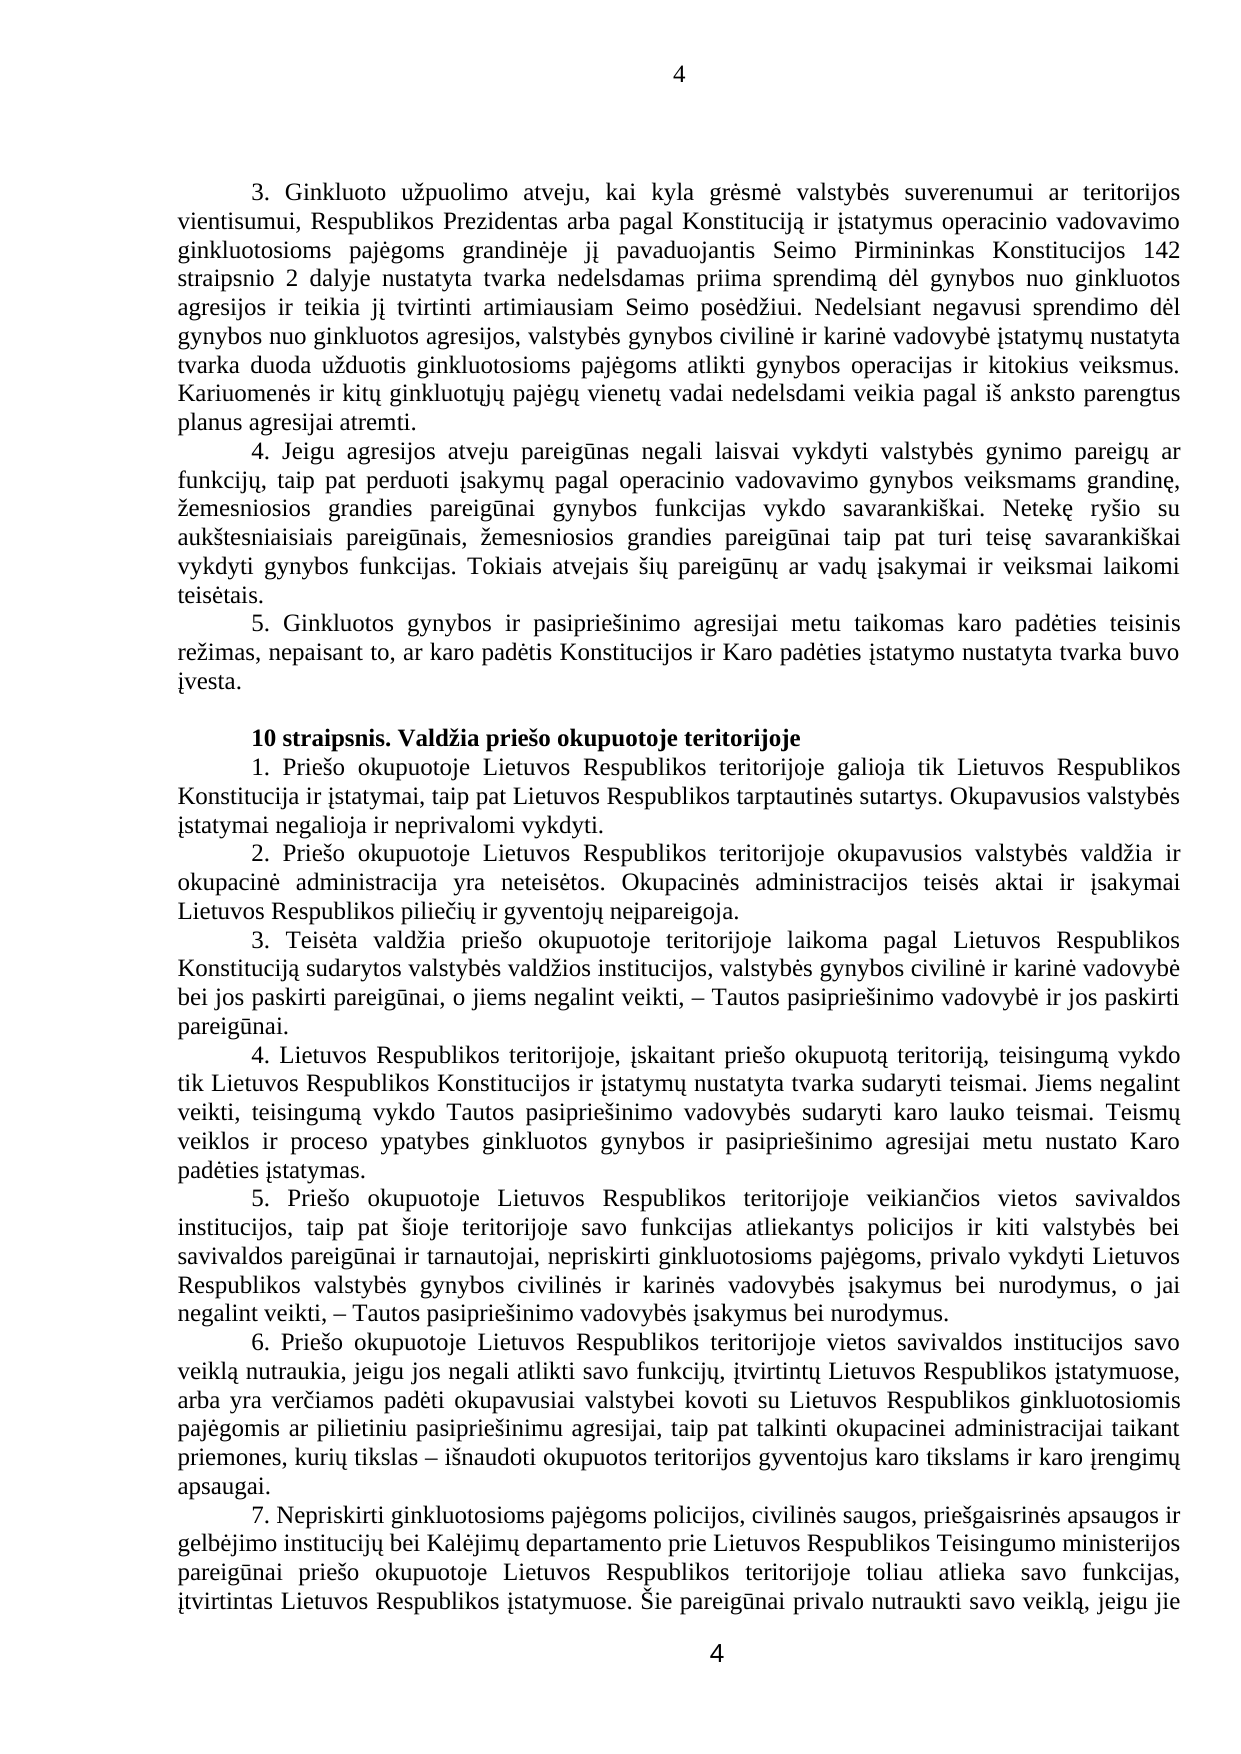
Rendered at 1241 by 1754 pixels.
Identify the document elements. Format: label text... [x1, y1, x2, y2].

text 5. Priešo okupuotoje Lietuvos Respublikos teritorijoje veikiančios vietos savivaldos institucijos, taip pat šioje teritorijoje savo funkcijas atliekantys policijos ir kiti valstybės bei savivaldos pareigūnai ir tarnautojai, nepriskirti ginkluotosioms pajėgoms, privalo vykdyti Lietuvos Respublikos valstybės gynybos civilinės ir karinės vadovybės įsakymus bei nurodymus, o jai negalint veikti, – Tautos pasipriešinimo vadovybės įsakymus bei nurodymus. [177, 1183, 1181, 1327]
text 7. Nepriskirti ginkluotosioms pajėgoms policijos, civilinės saugos, priešgaisrinės apsaugos ir gelbėjimo institucijų bei Kalėjimų departamento prie Lietuvos Respublikos Teisingumo ministerijos pareigūnai priešo okupuotoje Lietuvos Respublikos teritorijoje toliau atlieka savo funkcijas, įtvirtintas Lietuvos Respublikos įstatymuose. Šie pareigūnai privalo nutraukti savo veiklą, jeigu jie [177, 1500, 1181, 1615]
text 3. Teisėta valdžia priešo okupuotoje teritorijoje laikoma pagal Lietuvos Respublikos Konstituciją sudarytos valstybės valdžios institucijos, valstybės gynybos civilinė ir karinė vadovybė bei jos paskirti pareigūnai, o jiems negalint veikti, – Tautos pasipriešinimo vadovybė ir jos paskirti pareigūnai. [177, 925, 1181, 1040]
text 4. Lietuvos Respublikos teritorijoje, įskaitant priešo okupuotą teritoriją, teisingumą vykdo tik Lietuvos Respublikos Konstitucijos ir įstatymų nustatyta tvarka sudaryti teismai. Jiems negalint veikti, teisingumą vykdo Tautos pasipriešinimo vadovybės sudaryti karo lauko teismai. Teismų veiklos ir proceso ypatybes ginkluotos gynybos ir pasipriešinimo agresijai metu nustato Karo padėties įstatymas. [177, 1040, 1181, 1183]
text 3. Ginkluoto užpuolimo atveju, kai kyla grėsmė valstybės suverenumui ar teritorijos vientisumui, Respublikos Prezidentas arba pagal Konstituciją ir įstatymus operacinio vadovavimo ginkluotosioms pajėgoms grandinėje jį pavaduojantis Seimo Pirmininkas Konstitucijos 142 straipsnio 2 dalyje nustatyta tvarka nedelsdamas priima sprendimą dėl gynybos nuo ginkluotos agresijos ir teikia jį tvirtinti artimiausiam Seimo posėdžiui. Nedelsiant negavusi sprendimo dėl gynybos nuo ginkluotos agresijos, valstybės gynybos civilinė ir karinė vadovybė įstatymų nustatyta tvarka duoda užduotis ginkluotosioms pajėgoms atlikti gynybos operacijas ir kitokius veiksmus. Kariuomenės ir kitų ginkluotųjų pajėgų vienetų vadai nedelsdami veikia pagal iš anksto parengtus planus agresijai atremti. [177, 177, 1181, 436]
text 2. Priešo okupuotoje Lietuvos Respublikos teritorijoje okupavusios valstybės valdžia ir okupacinė administracija yra neteisėtos. Okupacinės administracijos teisės aktai ir įsakymai Lietuvos Respublikos piliečių ir gyventojų neįpareigoja. [177, 838, 1181, 925]
text 5. Ginkluotos gynybos ir pasipriešinimo agresijai metu taikomas karo padėties teisinis režimas, nepaisant to, ar karo padėtis Konstitucijos ir Karo padėties įstatymo nustatyta tvarka buvo įvesta. [177, 608, 1181, 695]
text 10 straipsnis. Valdžia priešo okupuotoje teritorijoje [177, 723, 1181, 752]
text 4. Jeigu agresijos atveju pareigūnas negali laisvai vykdyti valstybės gynimo pareigų ar funkcijų, taip pat perduoti įsakymų pagal operacinio vadovavimo gynybos veiksmams grandinę, žemesniosios grandies pareigūnai gynybos funkcijas vykdo savarankiškai. Netekę ryšio su aukštesniaisiais pareigūnais, žemesniosios grandies pareigūnai taip pat turi teisę savarankiškai vykdyti gynybos funkcijas. Tokiais atvejais šių pareigūnų ar vadų įsakymai ir veiksmai laikomi teisėtais. [177, 436, 1181, 608]
text 1. Priešo okupuotoje Lietuvos Respublikos teritorijoje galioja tik Lietuvos Respublikos Konstitucija ir įstatymai, taip pat Lietuvos Respublikos tarptautinės sutartys. Okupavusios valstybės įstatymai negalioja ir neprivalomi vykdyti. [177, 752, 1181, 838]
text 6. Priešo okupuotoje Lietuvos Respublikos teritorijoje vietos savivaldos institucijos savo veiklą nutraukia, jeigu jos negali atlikti savo funkcijų, įtvirtintų Lietuvos Respublikos įstatymuose, arba yra verčiamos padėti okupavusiai valstybei kovoti su Lietuvos Respublikos ginkluotosiomis pajėgomis ar pilietiniu pasipriešinimu agresijai, taip pat talkinti okupacinei administracijai taikant priemones, kurių tikslas – išnaudoti okupuotos teritorijos gyventojus karo tikslams ir karo įrengimų apsaugai. [177, 1327, 1181, 1500]
